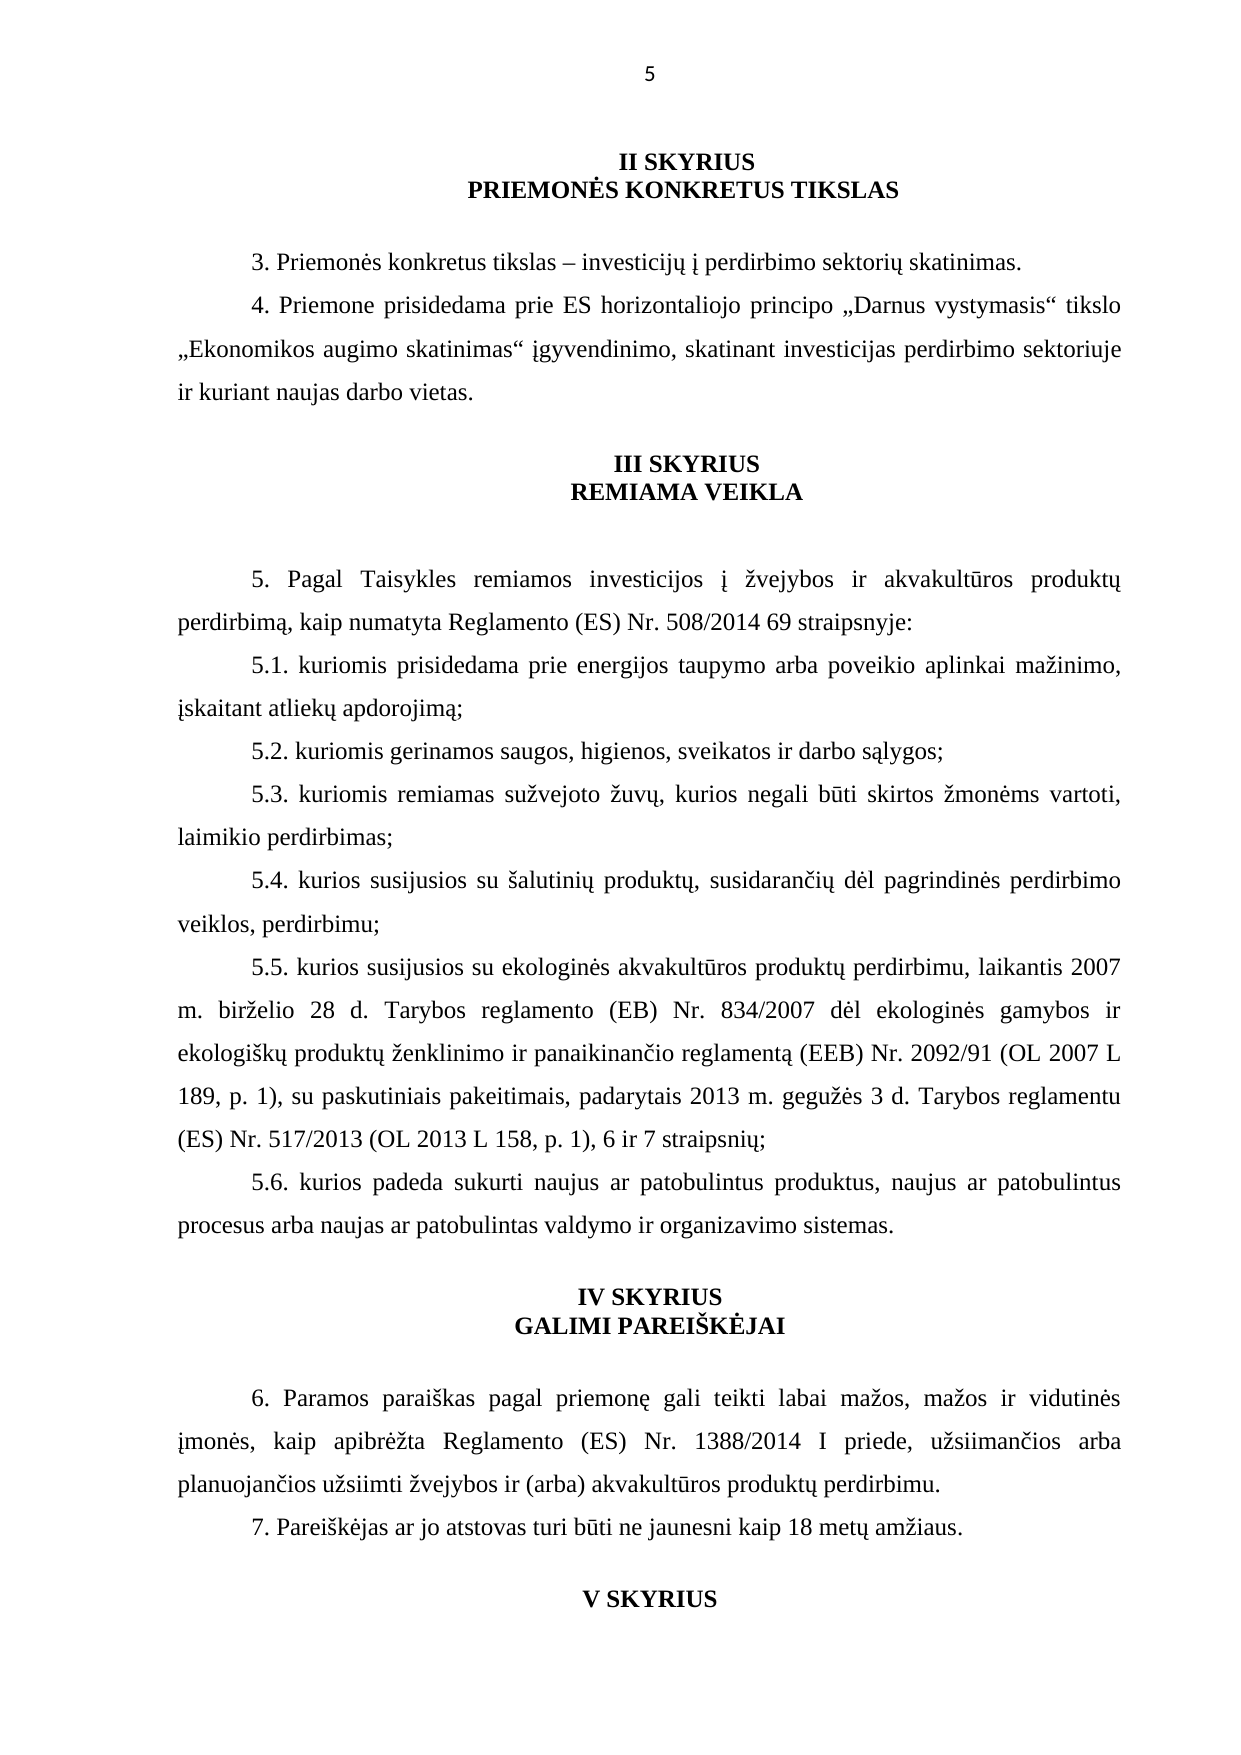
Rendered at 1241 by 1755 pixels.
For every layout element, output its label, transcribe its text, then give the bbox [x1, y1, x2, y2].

text 3. Priemonės konkretus tikslas – investicijų į perdirbimo sektorių skatinimas. [177, 247, 1122, 276]
text 6. Paramos paraiškas pagal priemonę gali teikti labai mažos, mažos ir vidutinės įmonės, kaip apibrėžta Reglamento (ES) Nr. 1388/2014 I priede, užsiimančios arba planuojančios užsiimti žvejybos ir (arba) akvakultūros produktų perdirbimu. [177, 1383, 1122, 1498]
text IV SKYRIUS [177, 1282, 1122, 1311]
text 5.2. kuriomis gerinamos saugos, higienos, sveikatos ir darbo sąlygos; [177, 736, 1122, 765]
text GALIMI pareiškėjai [177, 1311, 1122, 1340]
text 5.4. kurios susijusios su šalutinių produktų, susidarančių dėl pagrindinės perdirbimo veiklos, perdirbimu; [177, 866, 1122, 937]
text III SKYRIUS [177, 449, 1122, 477]
text REMIAMA VEIKLA [177, 477, 1122, 506]
text 7. Pareiškėjas ar jo atstovas turi būti ne jaunesni kaip 18 metų amžiaus. [177, 1512, 1122, 1541]
text II SKYRIUS [177, 147, 1122, 176]
text V skyrius [177, 1584, 1122, 1613]
text 5.1. kuriomis prisidedama prie energijos taupymo arba poveikio aplinkai mažinimo, įskaitant atliekų apdorojimą; [177, 650, 1122, 722]
text PRIEMONĖS KONKRETUS TIKSLAS [177, 176, 1122, 204]
text 5. Pagal Taisykles remiamos investicijos į žvejybos ir akvakultūros produktų perdirbimą, kaip numatyta Reglamento (ES) Nr. 508/2014 69 straipsnyje: [177, 564, 1122, 636]
text 5.3. kuriomis remiamas sužvejoto žuvų, kurios negali būti skirtos žmonėms vartoti, laimikio perdirbimas; [177, 779, 1122, 851]
text 5.6. kurios padeda sukurti naujus ar patobulintus produktus, naujus ar patobulintus procesus arba naujas ar patobulintas valdymo ir organizavimo sistemas. [177, 1167, 1122, 1239]
text 5.5. kurios susijusios su ekologinės akvakultūros produktų perdirbimu, laikantis 2007 m. birželio 28 d. Tarybos reglamento (EB) Nr. 834/2007 dėl ekologinės gamybos ir ekologiškų produktų ženklinimo ir panaikinančio reglamentą (EEB) Nr. 2092/91 (OL 2007 L 189, p. 1), su paskutiniais pakeitimais, padarytais 2013 m. gegužės 3 d. Tarybos reglamentu (ES) Nr. 517/2013 (OL 2013 L 158, p. 1), 6 ir 7 straipsnių; [177, 952, 1122, 1153]
text 4. Priemone prisidedama prie ES horizontaliojo principo „Darnus vystymasis“ tikslo „Ekonomikos augimo skatinimas“ įgyvendinimo, skatinant investicijas perdirbimo sektoriuje ir kuriant naujas darbo vietas. [177, 291, 1122, 406]
